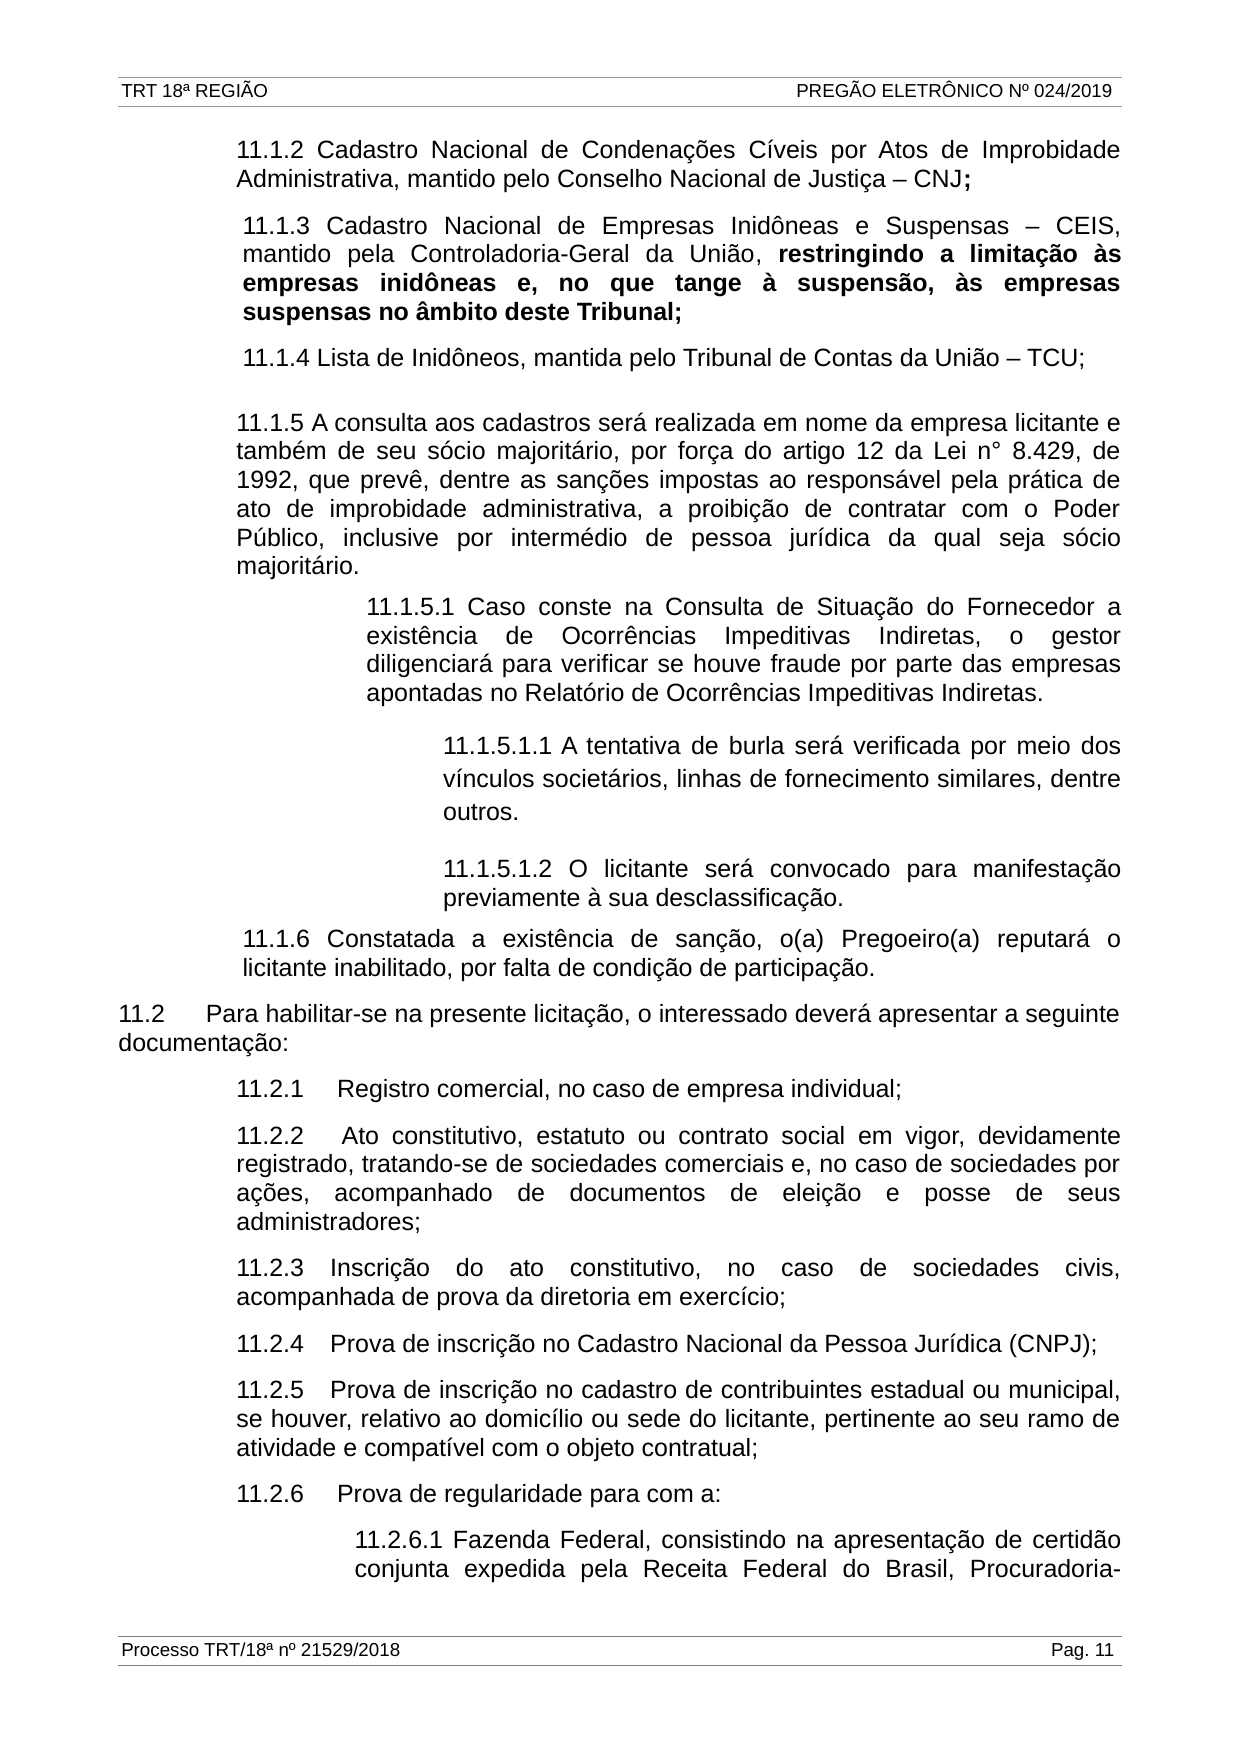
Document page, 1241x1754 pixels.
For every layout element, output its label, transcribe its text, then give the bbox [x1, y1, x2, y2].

text 11.1.5 A consulta aos cadastros será realizada em nome da empresa licitante e também de seu sócio majoritário, por força do artigo 12 da Lei n° 8.429, de 1992, que prevê, dentre as sanções impostas ao responsável pela prática de ato de improbidade administrativa, a proibição de contratar com o Poder Público, inclusive por intermédio de pessoa jurídica da qual seja sócio majoritário. [236, 408, 1122, 580]
text 11.2.3 Inscrição do ato constitutivo, no caso de sociedades civis, acompanhada de prova da diretoria em exercício; [236, 1253, 1122, 1311]
text 11.2 Para habilitar-se na presente licitação, o interessado deverá apresentar a seguinte documentação: [118, 999, 1122, 1056]
text 11.2.2 Ato constitutivo, estatuto ou contrato social em vigor, devidamente registrado, tratando-se de sociedades comerciais e, no caso de sociedades por ações, acompanhado de documentos de eleição e posse de seus administradores; [236, 1121, 1122, 1236]
text 11.1.3 Cadastro Nacional de Empresas Inidôneas e Suspensas – CEIS, mantido pela Controladoria-Geral da União, restringindo a limitação às empresas inidôneas e, no que tange à suspensão, às empresas suspensas no âmbito deste Tribunal; [242, 211, 1122, 326]
text 11.1.4 Lista de Inidôneos, mantida pelo Tribunal de Contas da União – TCU; [242, 343, 1122, 372]
text 11.2.6 Prova de regularidade para com a: [236, 1479, 1122, 1508]
list 11.2.4 Prova de inscrição no Cadastro Nacional da Pessoa Jurídica (CNPJ); [236, 1328, 1122, 1357]
text 11.1.5.1 Caso conste na Consulta de Situação do Fornecedor a existência de Ocorrências Impeditivas Indiretas, o gestor diligenciará para verificar se houve fraude por parte das empresas apontadas no Relatório de Ocorrências Impeditivas Indiretas. [366, 592, 1122, 707]
list 11.1.5.1.1 A tentativa de burla será verificada por meio dos vínculos societários, linhas de fornecimento similares, dentre outros. [443, 731, 1122, 826]
text 11.1.5.1.2 O licitante será convocado para manifestação previamente à sua desclassificação. [443, 854, 1122, 912]
list 11.2.5 Prova de inscrição no cadastro de contribuintes estadual ou municipal, se houver, relativo ao domicílio ou sede do licitante, pertinente ao seu ramo de atividade e compatível com o objeto contratual; [236, 1375, 1122, 1461]
text 11.2.1 Registro comercial, no caso de empresa individual; [236, 1074, 1122, 1103]
text 11.2.6.1 Fazenda Federal, consistindo na apresentação de certidão conjunta expedida pela Receita Federal do Brasil, Procuradoria- [354, 1525, 1122, 1583]
text 11.1.2 Cadastro Nacional de Condenações Cíveis por Atos de Improbidade Administrativa, mantido pelo Conselho Nacional de Justiça – CNJ; [236, 136, 1122, 193]
text 11.1.6 Constatada a existência de sanção, o(a) Pregoeiro(a) reputará o licitante inabilitado, por falta de condição de participação. [242, 924, 1122, 981]
